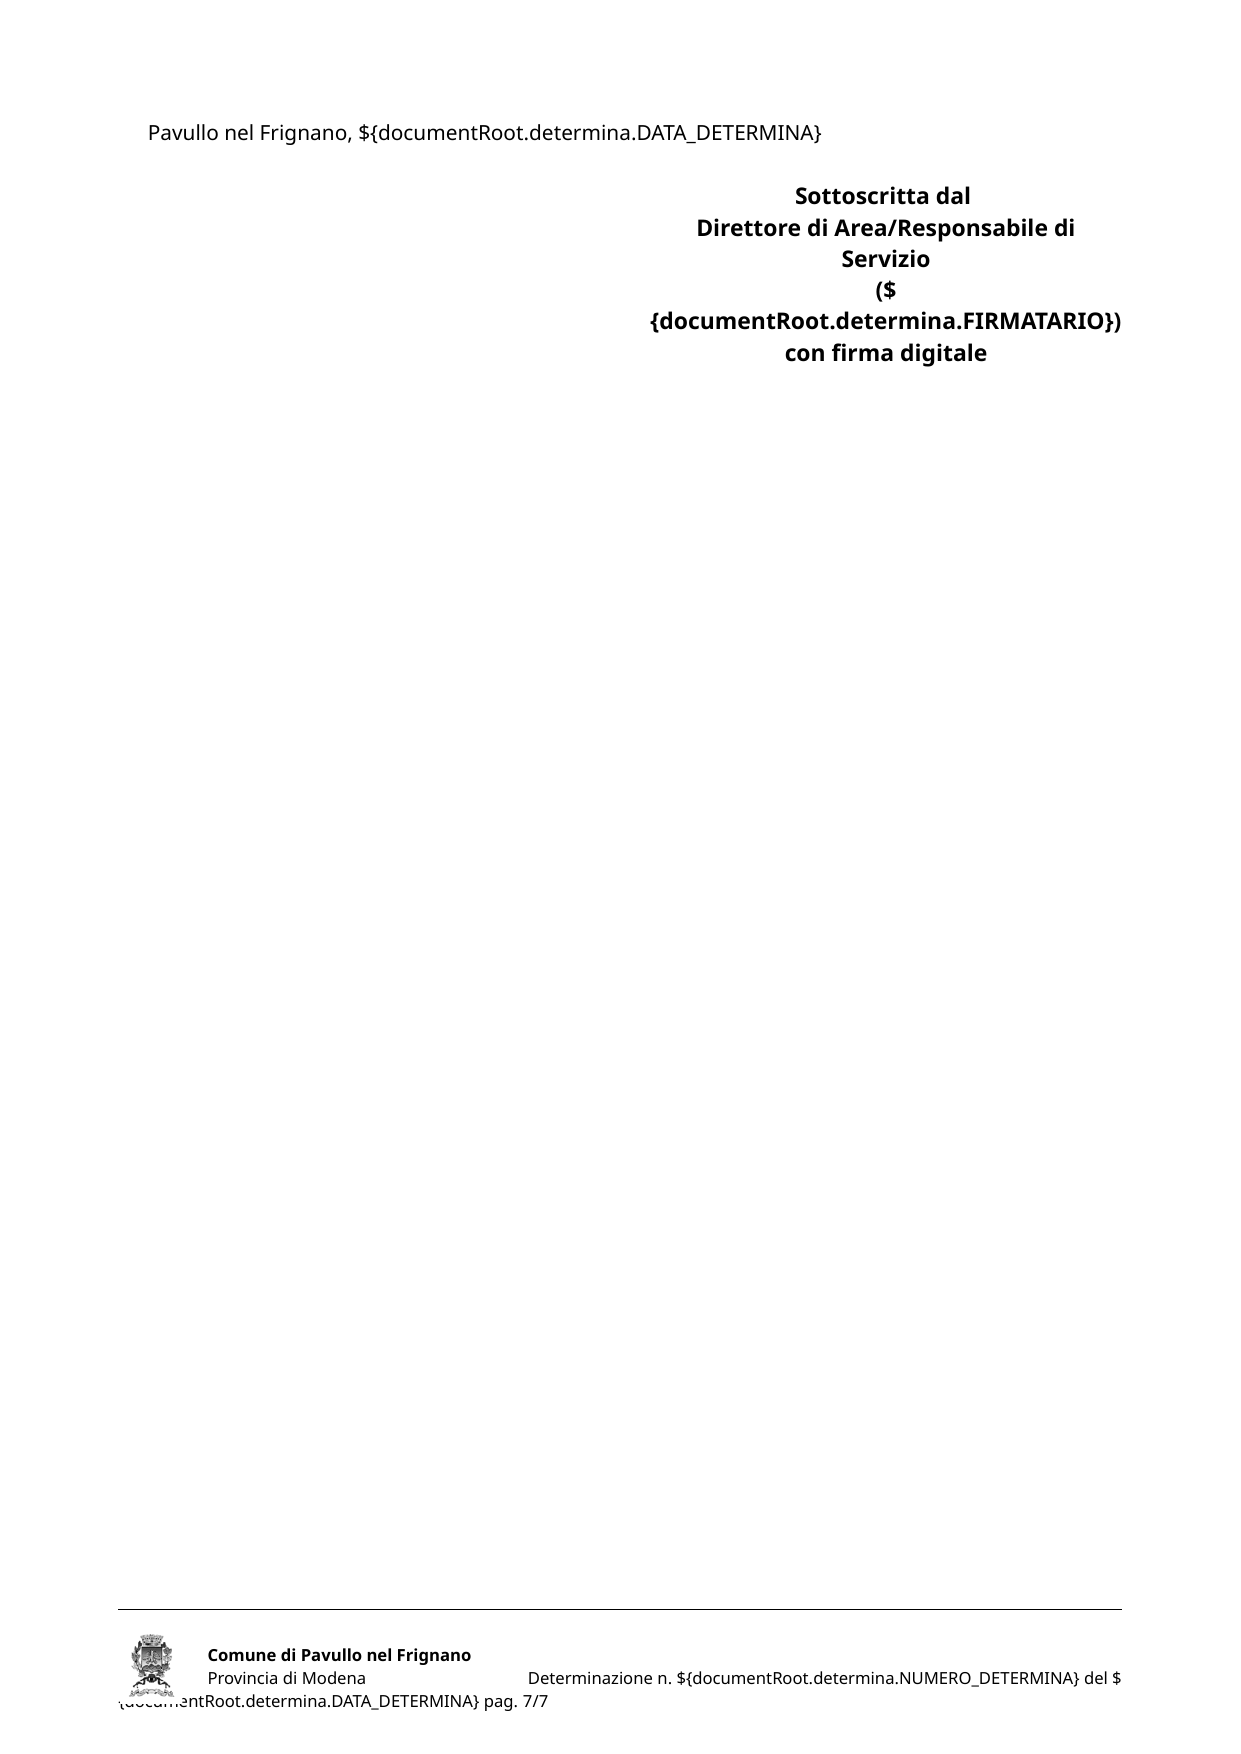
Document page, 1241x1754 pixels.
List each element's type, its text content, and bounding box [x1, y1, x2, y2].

text con firma digitale [649, 336, 1122, 368]
text Direttore di Area/Responsabile di Servizio [649, 211, 1122, 274]
text Pavullo nel Frignano, ${documentRoot.determina.DATA_DETERMINA} [118, 118, 1122, 147]
picture [120, 1631, 183, 1704]
text (${documentRoot.determina.FIRMATARIO}) [649, 274, 1122, 336]
text Sottoscritta dal [649, 180, 1122, 211]
